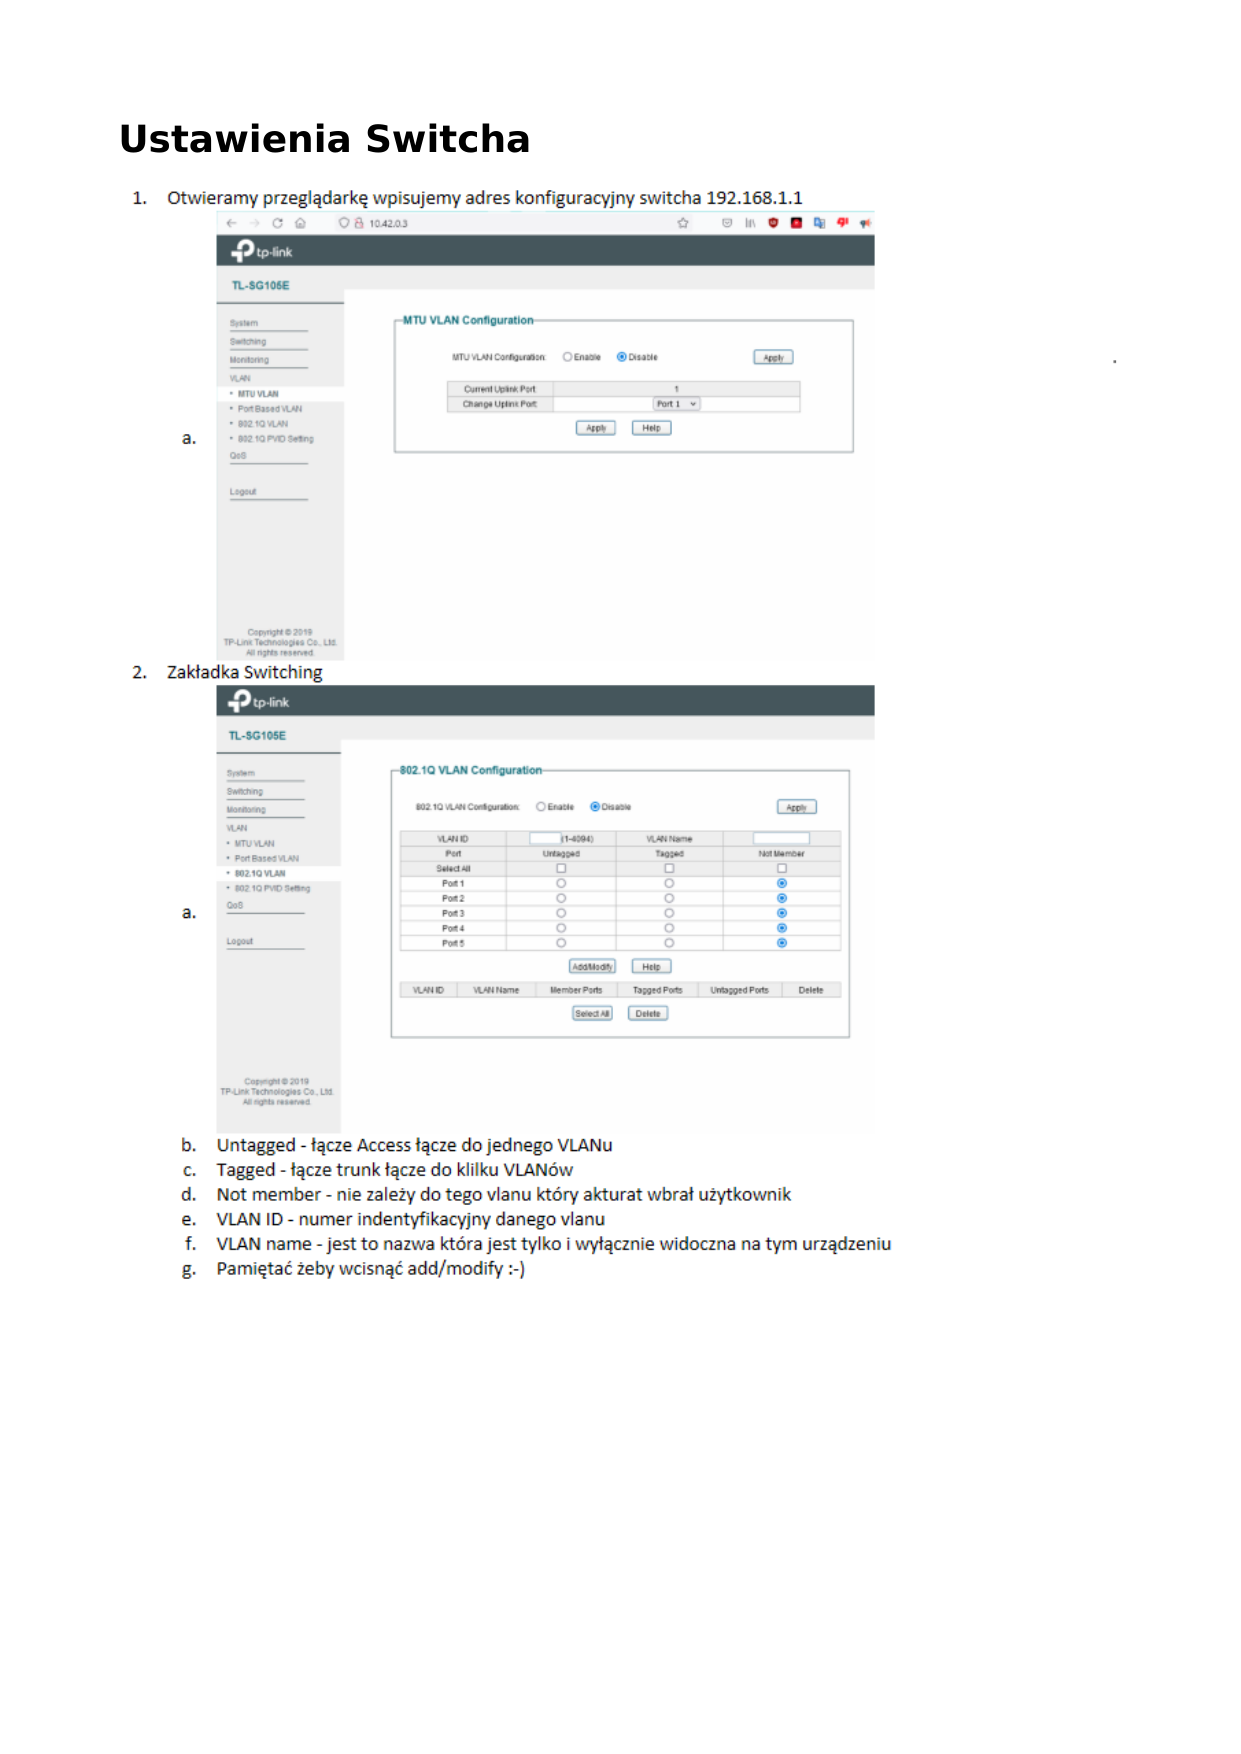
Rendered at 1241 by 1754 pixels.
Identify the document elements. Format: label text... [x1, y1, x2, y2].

picture [118, 174, 1123, 1342]
subtitle Ustawienia Switcha [118, 118, 1122, 162]
